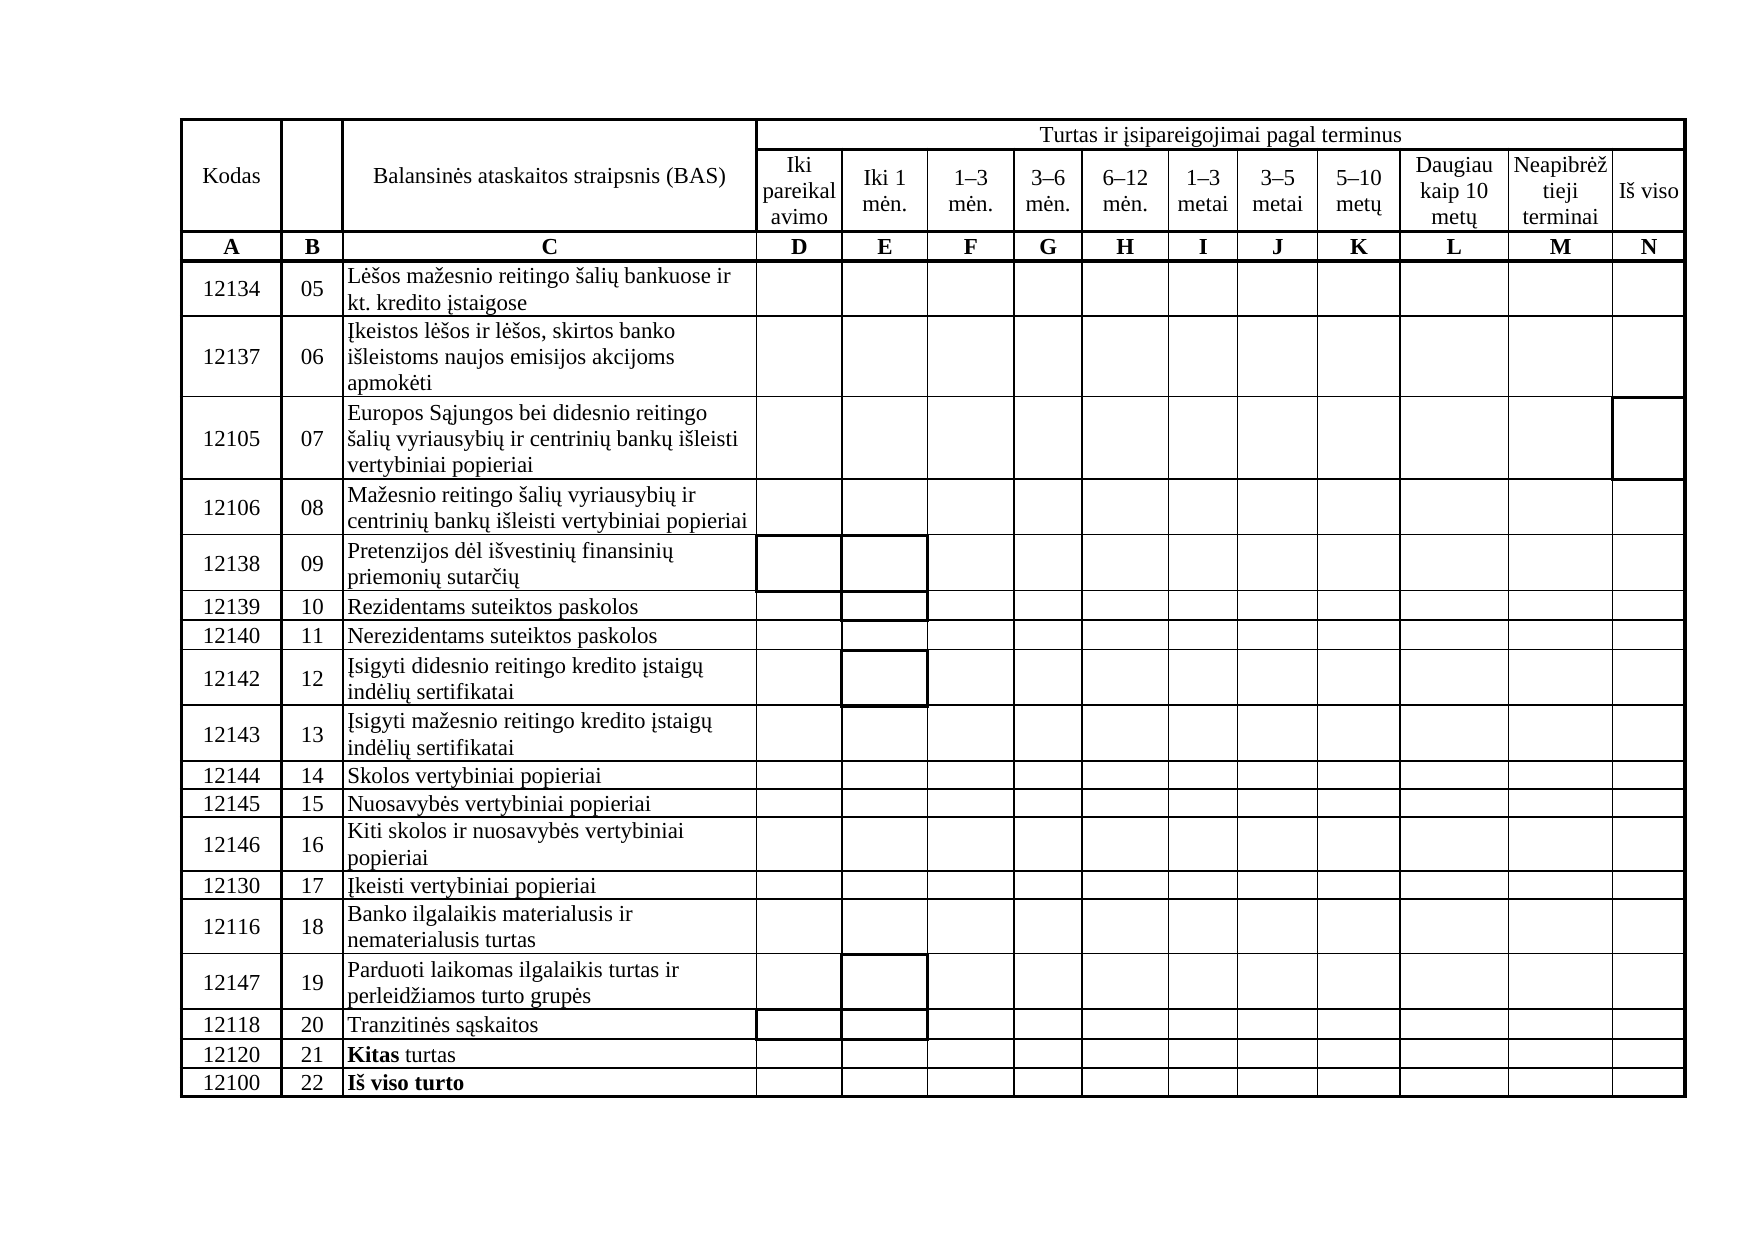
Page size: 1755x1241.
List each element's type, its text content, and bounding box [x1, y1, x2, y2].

table_cell [1401, 900, 1508, 952]
table_cell [1401, 818, 1508, 870]
table_cell [1083, 480, 1168, 534]
table_cell [929, 535, 1013, 589]
table_cell [1169, 317, 1237, 396]
table_cell [928, 790, 932, 816]
table_cell [1083, 263, 1168, 315]
table_cell [928, 397, 1013, 478]
table_cell [1169, 954, 1237, 1008]
table_cell [1238, 480, 1317, 534]
table_cell [757, 900, 841, 952]
table_cell Europos Sąjungos bei didesnio reitingo šalių vyriausybių ir centrinių bankų išleisti vertybiniai popieriai [344, 397, 756, 478]
table_cell [1504, 872, 1508, 898]
table_cell [1083, 1010, 1168, 1038]
table_cell [1318, 480, 1399, 534]
table_cell [1318, 1040, 1399, 1067]
table_cell Rezidentams suteiktos paskolos [344, 591, 756, 619]
table_cell [1318, 954, 1399, 1008]
table_cell [758, 537, 840, 589]
table_cell [1613, 706, 1683, 760]
table_cell [1401, 621, 1508, 648]
table_cell [1509, 621, 1612, 648]
table_cell D [757, 233, 761, 259]
table_cell 12139 [183, 591, 280, 619]
table_cell Mažesnio reitingo šalių vyriausybių ir centrinių bankų išleisti vertybiniai popieriai [344, 480, 756, 534]
table_cell Pretenzijos dėl išvestinių finansinių priemonių sutarčių [344, 535, 755, 589]
table_cell [1613, 621, 1683, 648]
table_cell [757, 790, 761, 816]
table_cell [1313, 762, 1317, 788]
table_cell [1238, 790, 1242, 816]
table_cell 16 [283, 818, 342, 870]
table_cell [923, 1069, 927, 1095]
table_cell 12134 [183, 263, 280, 315]
table_cell [1083, 954, 1168, 1008]
table_cell [1015, 535, 1081, 589]
table_cell [1313, 872, 1317, 898]
table_cell [757, 317, 841, 396]
table_cell 12146 [183, 818, 280, 870]
table_cell H [1164, 233, 1168, 259]
table_cell 11 [283, 621, 342, 648]
table_cell [1015, 818, 1081, 870]
table_cell Parduoti laikomas ilgalaikis turtas ir perleidžiamos turto grupės [344, 954, 756, 1008]
table_cell [928, 480, 1013, 534]
table_cell [1613, 954, 1683, 1008]
table_cell [1015, 591, 1081, 619]
table_cell [1083, 317, 1168, 396]
table_cell [757, 593, 761, 619]
table_cell [1608, 762, 1612, 788]
table_cell [1318, 1069, 1322, 1095]
table_cell 08 [283, 480, 342, 534]
table_cell 3–5 metai [1238, 151, 1317, 230]
table_cell [1614, 399, 1683, 478]
table_cell [1318, 650, 1399, 704]
table_cell [1164, 1069, 1168, 1095]
table_cell [1238, 1069, 1242, 1095]
table_cell 06 [283, 317, 342, 396]
table_cell [1169, 263, 1237, 315]
table_cell [757, 818, 841, 870]
table_cell [1083, 397, 1168, 478]
table_cell [1509, 263, 1612, 315]
table_cell [1238, 1040, 1317, 1067]
table_cell [928, 1040, 1013, 1067]
table_cell [1613, 535, 1683, 589]
table_cell [1504, 1069, 1508, 1095]
table_cell [928, 900, 1013, 952]
table_cell C [752, 233, 756, 259]
table_cell [928, 762, 932, 788]
table_cell [757, 762, 761, 788]
table_cell I [1233, 233, 1237, 259]
table_cell [1318, 591, 1399, 619]
table_cell [1015, 480, 1081, 534]
table_cell [1015, 706, 1081, 760]
table_cell [757, 397, 841, 478]
table_cell [1238, 650, 1317, 704]
table_cell [1169, 1069, 1173, 1095]
table_cell [1233, 790, 1237, 816]
table_cell Kitas turtas [344, 1040, 756, 1067]
table_cell [1233, 1069, 1237, 1095]
table_cell [928, 263, 1013, 315]
table_cell [1509, 591, 1612, 619]
table_cell [757, 480, 841, 534]
table_cell [1169, 650, 1237, 704]
table_cell Tranzitinės sąskaitos [344, 1010, 755, 1038]
table_cell 12106 [183, 480, 280, 534]
table_cell [757, 706, 841, 760]
table_cell 12118 [183, 1010, 280, 1038]
table_cell [1238, 900, 1317, 952]
table_cell [928, 621, 1013, 648]
table_cell [843, 956, 926, 1008]
table_cell [757, 1041, 761, 1067]
table_cell [843, 818, 927, 870]
table_cell [1169, 790, 1173, 816]
table_cell 05 [283, 263, 342, 315]
table_cell [1164, 872, 1168, 898]
table_cell J [1238, 233, 1242, 259]
table_cell 07 [283, 397, 342, 478]
table_cell K [1318, 233, 1322, 259]
table_cell Iš viso [1613, 151, 1683, 230]
table_cell [1238, 317, 1317, 396]
table_cell [1238, 397, 1317, 478]
table_cell [1238, 818, 1317, 870]
table_cell [1613, 591, 1683, 619]
table_cell [757, 621, 841, 648]
table_cell [1509, 480, 1612, 534]
table_cell [757, 650, 840, 704]
table_cell [1613, 317, 1683, 396]
table_cell [1318, 535, 1399, 589]
table_cell [1238, 872, 1242, 898]
table_cell [1169, 706, 1237, 760]
table_cell [1613, 762, 1617, 788]
table_cell [1509, 1010, 1612, 1038]
table_cell [1083, 535, 1168, 589]
table_cell Iki 1 mėn. [843, 151, 927, 230]
table_cell [1169, 621, 1237, 648]
table_cell [1608, 1069, 1612, 1095]
table_cell [1169, 535, 1237, 589]
table_cell [1164, 762, 1168, 788]
table_cell [1015, 954, 1081, 1008]
table_cell L [1504, 233, 1508, 259]
table_cell [1613, 1040, 1683, 1067]
table_cell [1169, 591, 1237, 619]
table_cell [1613, 1069, 1617, 1095]
table_cell [1015, 621, 1081, 648]
table_cell [1509, 397, 1611, 478]
table_cell [757, 1069, 761, 1095]
table_cell [757, 954, 840, 1008]
table_cell [1083, 621, 1168, 648]
table_cell [1238, 954, 1317, 1008]
table_cell 21 [283, 1040, 342, 1067]
table_cell [1401, 535, 1508, 589]
table_cell [1233, 872, 1237, 898]
table_header [283, 121, 341, 230]
table_cell 09 [283, 535, 342, 589]
table_cell 1–3 mėn. [928, 151, 1013, 230]
table_cell [1401, 591, 1508, 619]
table_cell [1401, 397, 1508, 478]
table_cell 12137 [183, 317, 280, 396]
table_cell [1318, 818, 1399, 870]
table_cell [1613, 790, 1617, 816]
table_cell [1613, 872, 1617, 898]
table_cell [1083, 650, 1168, 704]
table_cell 12138 [183, 535, 280, 589]
table_cell [1169, 1010, 1237, 1038]
table_cell [928, 317, 1013, 396]
table_header Balansinės ataskaitos straipsnis (BAS) [344, 121, 755, 230]
table_cell [1509, 1040, 1612, 1067]
table_cell Įsigyti mažesnio reitingo kredito įstaigų indėlių sertifikatai [344, 706, 756, 760]
table_cell [1608, 872, 1612, 898]
table_cell [843, 397, 927, 478]
table_cell [928, 1069, 932, 1095]
table_cell N [1613, 233, 1617, 259]
table_cell [1169, 397, 1237, 478]
table_cell 12120 [183, 1040, 280, 1067]
table_cell [1318, 263, 1399, 315]
table_cell [1083, 1040, 1168, 1067]
table_cell [1509, 317, 1612, 396]
table_cell [1613, 650, 1683, 704]
table_cell 12116 [183, 900, 280, 952]
table_cell [1318, 317, 1399, 396]
table_cell [843, 317, 927, 396]
table_cell 12142 [183, 650, 280, 704]
table_cell [1015, 317, 1081, 396]
table_cell [1318, 872, 1322, 898]
table_cell [928, 872, 932, 898]
table_cell [1613, 481, 1683, 534]
table_cell [929, 650, 1013, 704]
table_cell [929, 954, 1013, 1008]
table_cell [1318, 706, 1399, 760]
table_cell [1238, 591, 1317, 619]
table_cell [1169, 900, 1237, 952]
table_cell 3–6 mėn. [1015, 151, 1081, 230]
table_cell 13 [283, 706, 342, 760]
table_cell [1164, 790, 1168, 816]
table_cell M [1608, 233, 1612, 259]
table_cell F [928, 233, 932, 259]
table_cell [1613, 818, 1683, 870]
table_cell 5–10 metų [1318, 151, 1399, 230]
table_cell [1318, 762, 1322, 788]
table_cell [1169, 480, 1237, 534]
table_cell [1401, 706, 1508, 760]
table_cell [1509, 818, 1612, 870]
table_cell 12143 [183, 706, 280, 760]
table_cell [1083, 818, 1168, 870]
table_cell J [1313, 233, 1317, 259]
table_cell [923, 1041, 927, 1067]
table_cell [928, 706, 1013, 760]
table_cell [1318, 900, 1399, 952]
table_cell [1401, 1010, 1508, 1038]
table_cell [843, 263, 927, 315]
table_cell [928, 818, 1013, 870]
table_cell [1401, 263, 1508, 315]
table_cell [1238, 535, 1317, 589]
table_cell [1509, 535, 1612, 589]
table_cell [843, 708, 927, 760]
table_cell [923, 622, 927, 648]
table_cell [1401, 480, 1508, 534]
table_cell 1–3 metai [1169, 151, 1237, 230]
table_cell [757, 263, 841, 315]
table_cell [1238, 762, 1242, 788]
table_cell [1509, 900, 1612, 952]
table_cell 12105 [183, 397, 280, 478]
table_cell [1169, 872, 1173, 898]
table_cell [929, 591, 1013, 619]
table_header Kodas [183, 121, 280, 230]
table_cell [1015, 263, 1081, 315]
table_cell [1238, 621, 1317, 648]
table_cell [1401, 954, 1508, 1008]
table_cell [1509, 954, 1612, 1008]
table_cell [929, 1010, 1013, 1038]
table_cell [1015, 397, 1081, 478]
table_cell [1238, 706, 1317, 760]
table_cell [1238, 1010, 1317, 1038]
table_cell [1613, 900, 1683, 952]
table_cell [843, 900, 927, 952]
table_cell 12140 [183, 621, 280, 648]
table_cell [923, 790, 927, 816]
table_cell [1238, 263, 1317, 315]
table_cell [1318, 621, 1399, 648]
table_cell 6–12 mėn. [1083, 151, 1168, 230]
table_cell [1233, 762, 1237, 788]
table_cell [1015, 900, 1081, 952]
table_cell [1504, 790, 1508, 816]
table_cell [1318, 1010, 1399, 1038]
table_cell 18 [283, 900, 342, 952]
table_cell [1169, 818, 1237, 870]
table_cell [923, 762, 927, 788]
table_cell [1318, 397, 1399, 478]
table_cell 12147 [183, 954, 280, 1008]
table_cell [1169, 762, 1173, 788]
table_cell [843, 652, 926, 704]
table_cell [1083, 591, 1168, 619]
table_cell [843, 480, 927, 534]
table_cell [1015, 1040, 1081, 1067]
table_cell 12 [283, 650, 342, 704]
table_cell 20 [283, 1010, 342, 1038]
table_cell [1401, 1040, 1508, 1067]
table_cell 10 [283, 591, 342, 619]
table_cell [757, 872, 761, 898]
table_cell Nerezidentams suteiktos paskolos [344, 621, 756, 648]
table_cell I [1169, 233, 1173, 259]
table_cell [1608, 790, 1612, 816]
table_cell [1504, 762, 1508, 788]
table_cell [1613, 263, 1683, 315]
table_cell [1083, 706, 1168, 760]
table_cell [923, 872, 927, 898]
table_cell Įsigyti didesnio reitingo kredito įstaigų indėlių sertifikatai [344, 650, 756, 704]
table_cell 19 [283, 954, 342, 1008]
table_cell [1313, 1069, 1317, 1095]
table_cell [1401, 650, 1508, 704]
table_cell [1509, 706, 1612, 760]
table_cell E [923, 233, 927, 259]
table_cell [1015, 1010, 1081, 1038]
table_cell [1169, 1040, 1237, 1067]
table_cell [1015, 650, 1081, 704]
table_cell [843, 537, 926, 589]
table_cell [1083, 900, 1168, 952]
table_cell [1509, 650, 1612, 704]
table_cell [1318, 790, 1322, 816]
table_cell [1401, 317, 1508, 396]
table_cell [1613, 1010, 1683, 1038]
table_cell [1313, 790, 1317, 816]
